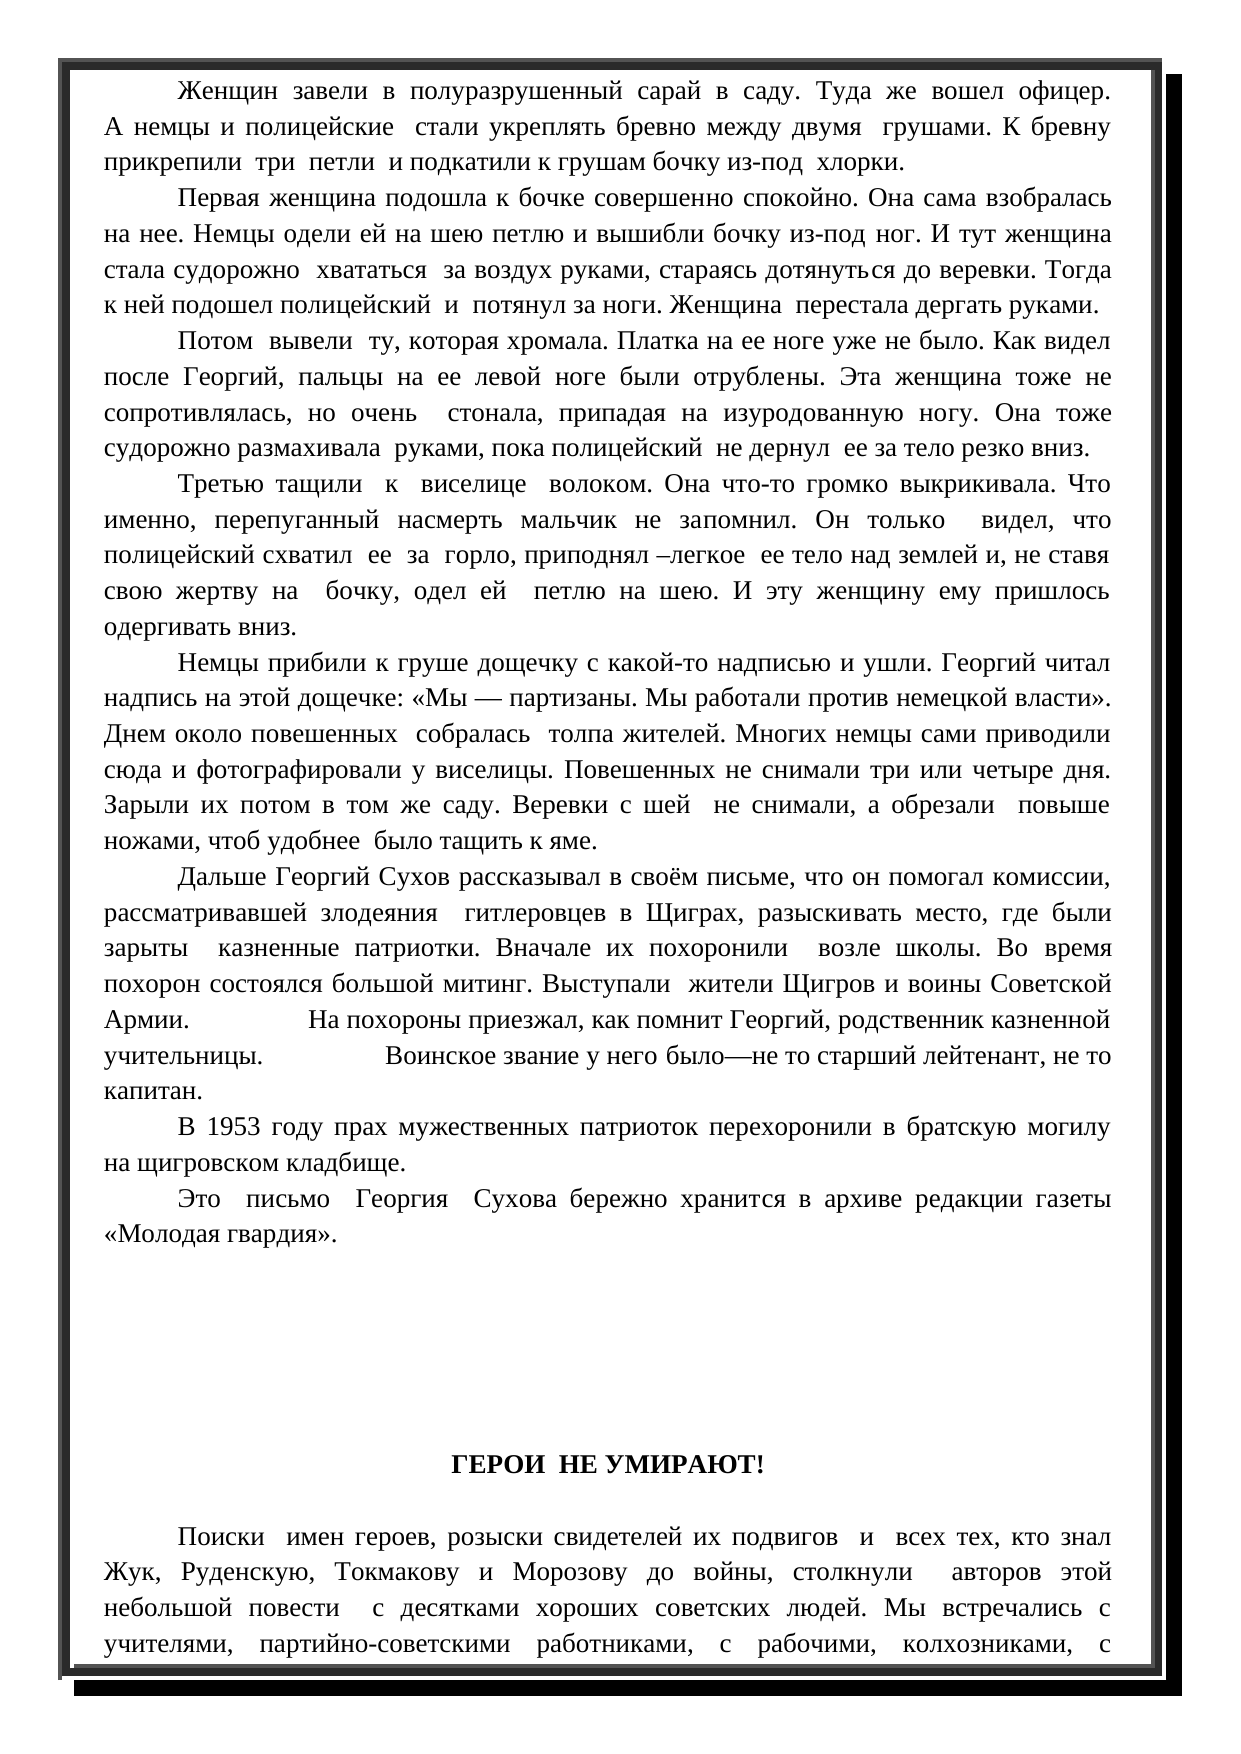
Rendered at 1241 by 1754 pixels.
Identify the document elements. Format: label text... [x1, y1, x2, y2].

text Женщин завели в полуразрушенный сарай в саду. Туда же вошел офицер. А немцы и поли­цейские стали укреплять бревно между двумя грушами. К бревну прикрепили три петли и подкатили к грушам бочку из-под хлорки. [104, 74, 1112, 177]
text Дальше Георгий Сухов рассказывал в своём письме, что он помогал комиссии, рассматривавшей злодеяния гитлеровцев в Щиграх, разыски­вать место, где были зарыты казненные патриотки. Вначале их похоронили возле школы. Во время похорон состоялся большой митинг. Вы­ступали жители Щигров и воины Советской Армии. На похороны приезжал, как помнит Георгий, родственник казненной учительницы. Воинское звание у него было—не то старший лейтенант, не то капитан. [104, 860, 1112, 1106]
text Потом вывели ту, которая хромала. Платка на ее ноге уже не было. Как видел после Георгий, пальцы на ее левой ноге были отрубле­ны. Эта женщина тоже не сопротивлялась, но очень стонала, припадая на изуродованную но­гу. Она тоже судорожно размахивала руками, пока полицейский не дернул ее за тело резко вниз. [104, 324, 1112, 462]
text Немцы прибили к груше дощечку с какой-то надписью и ушли. Георгий читал надпись на этой дощечке: «Мы — партизаны. Мы работа­ли против немецкой власти». Днем около по­вешенных собралась толпа жителей. Многих немцы сами приводили сюда и фотографирова­ли у виселицы. Повешенных не снимали три или четыре дня. Зарыли их потом в том же саду. Веревки с шей не снимали, а обрезали повыше ножами, чтоб удобнее было тащить к яме. [104, 646, 1112, 856]
text Это письмо Георгия Сухова бережно хранит­ся в архиве редакции газеты «Молодая гвар­дия». [104, 1182, 1112, 1248]
text Поиски имен героев, розыски свидетелей их подвигов и всех тех, кто знал Жук, Руденскую, Токмакову и Морозову до войны, столкнули авторов этой небольшой повести с десятками хороших советских людей. Мы встречались с учителями, партийно-советскими работниками, с рабочими, колхозниками, с [104, 1520, 1112, 1658]
text Первая женщина подошла к бочке совершен­но спокойно. Она сама взобралась на нее. Нем­цы одели ей на шею петлю и вышибли бочку из-под ног. И тут женщина стала судорожно хвататься за воздух руками, стараясь дотянуть­ся до веревки. Тогда к ней подошел полицейский и потянул за ноги. Женщина перестала дергать руками. [104, 181, 1112, 319]
text ГЕРОИ НЕ УМИРАЮТ! [104, 1448, 1112, 1479]
text Третью тащили к виселице волоком. Она что-то громко выкрикивала. Что именно, перепуганный насмерть мальчик не за­помнил. Он только видел, что полицейский схватил ее за горло, приподнял –легкое ее тело над землей и, не ставя свою жертву на бочку, одел ей петлю на шею. И эту женщину ему пришлось одергивать вниз. [104, 467, 1112, 641]
text В 1953 году прах мужественных патриоток перехоронили в братскую могилу на щигровском кладбище. [104, 1110, 1112, 1177]
